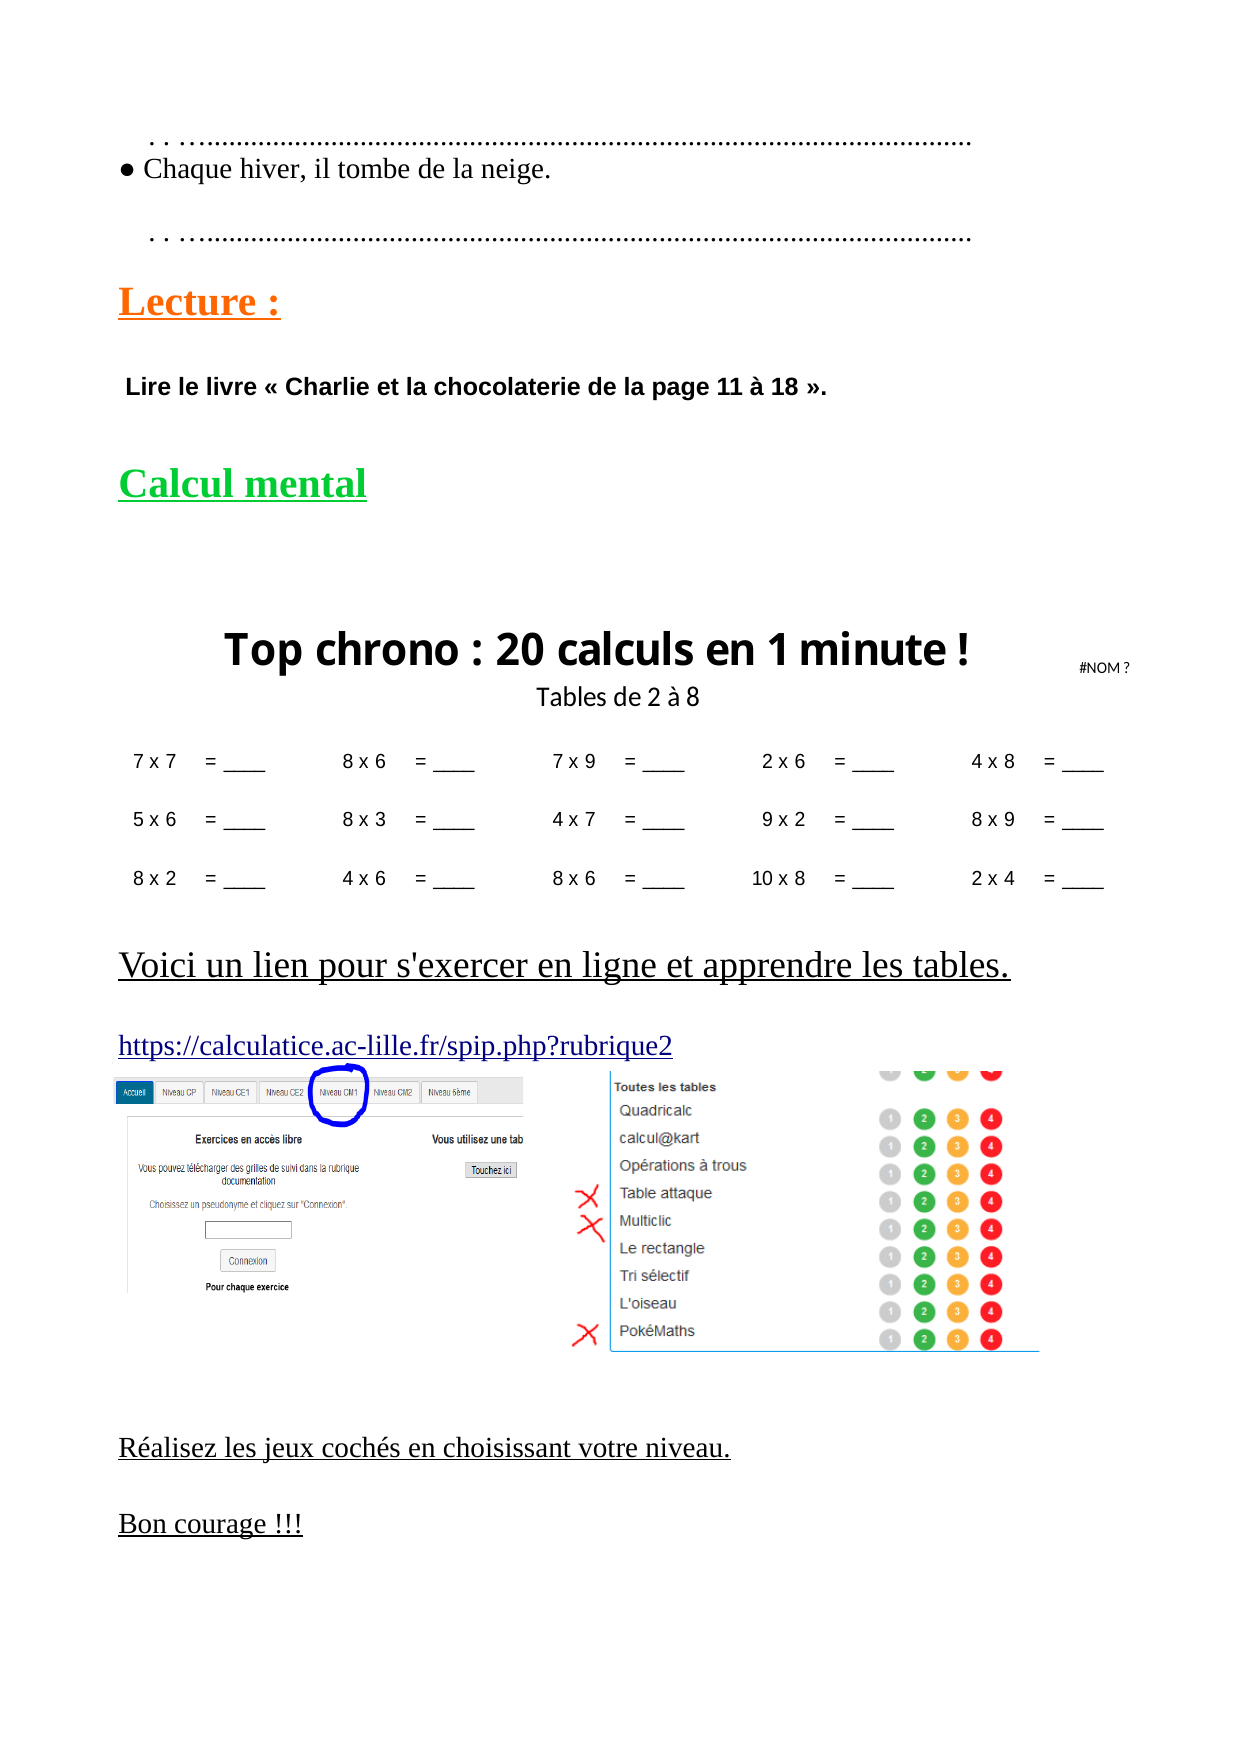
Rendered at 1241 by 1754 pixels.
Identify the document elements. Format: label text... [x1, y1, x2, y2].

text Calcul mental [118, 458, 1122, 506]
text  . . …......................................................................................................... [118, 118, 1122, 152]
text Bon courage !!! [118, 1506, 1122, 1540]
text Lire le livre « Charlie et la chocolaterie de la page 11 à 18 ». [118, 372, 1122, 401]
picture [571, 1071, 1040, 1387]
text Réalisez les jeux cochés en choisissant votre niveau. [118, 1430, 1122, 1463]
picture [112, 1062, 524, 1293]
text https://calculatice.ac-lille.fr/spip.php?rubrique2 [118, 1028, 1122, 1062]
text Lecture : [118, 276, 1122, 324]
text ● Chaque hiver, il tombe de la neige. [118, 152, 1122, 185]
text  . . …......................................................................................................... [118, 214, 1122, 247]
text Voici un lien pour s'exercer en ligne et apprendre les tables. [118, 942, 1122, 985]
